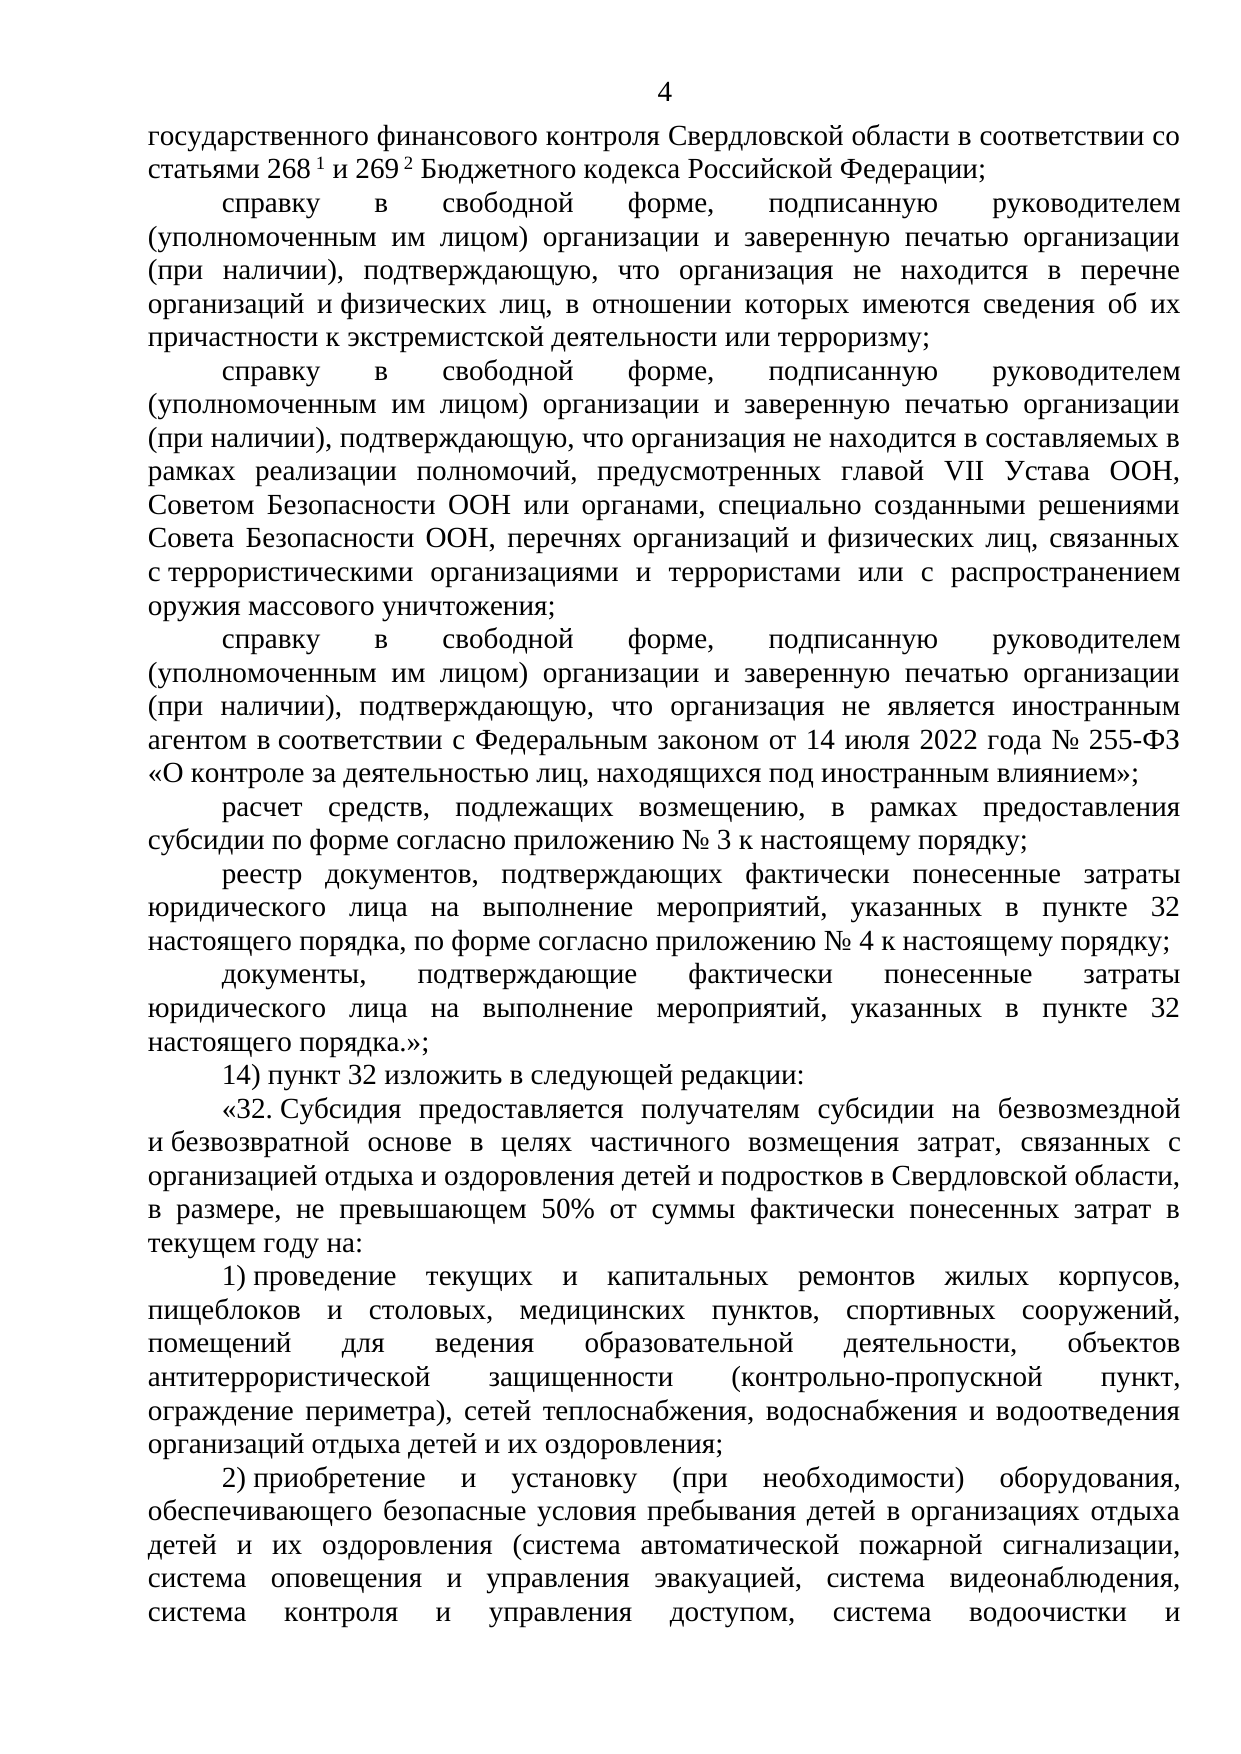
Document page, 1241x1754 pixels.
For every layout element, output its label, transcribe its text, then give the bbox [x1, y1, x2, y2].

text 14) пункт 32 изложить в следующей редакции: [148, 1057, 1181, 1091]
text документы, подтверждающие фактически понесенные затраты юридического лица на выполнение мероприятий, указанных в пункте 32 настоящего порядка.»; [148, 957, 1181, 1057]
text государственного финансового контроля Свердловской области в соответствии со статьями 268 1 и 269 2 Бюджетного кодекса Российской Федерации; [148, 118, 1181, 185]
text справку в свободной форме, подписанную руководителем (уполномоченным им лицом) организации и заверенную печатью организации (при наличии), подтверждающую, что организация не является иностранным агентом в соответствии с Федеральным законом от 14 июля 2022 года № 255-ФЗ «О контроле за деятельностью лиц, находящихся под иностранным влиянием»; [148, 621, 1181, 789]
text справку в свободной форме, подписанную руководителем (уполномоченным им лицом) организации и заверенную печатью организации (при наличии), подтверждающую, что организация не находится в перечне организаций и физических лиц, в отношении которых имеются сведения об их причастности к экстремистской деятельности или терроризму; [148, 185, 1181, 353]
text «32. Субсидия предоставляется получателям субсидии на безвозмездной и безвозвратной основе в целях частичного возмещения затрат, связанных с организацией отдыха и оздоровления детей и подростков в Свердловской области, в размере, не превышающем 50% от суммы фактически понесенных затрат в текущем году на: [148, 1091, 1181, 1258]
text 1) проведение текущих и капитальных ремонтов жилых корпусов, пищеблоков и столовых, медицинских пунктов, спортивных сооружений, помещений для ведения образовательной деятельности, объектов антитеррористической защищенности (контрольно-пропускной пункт, ограждение периметра), сетей теплоснабжения, водоснабжения и водоотведения организаций отдыха детей и их оздоровления; [148, 1258, 1181, 1460]
text 2) приобретение и установку (при необходимости) оборудования, обеспечивающего безопасные условия пребывания детей в организациях отдыха детей и их оздоровления (система автоматической пожарной сигнализации, система оповещения и управления эвакуацией, система видеонаблюдения, система контроля и управления доступом, система водоочистки и [148, 1460, 1181, 1627]
text реестр документов, подтверждающих фактически понесенные затраты юридического лица на выполнение мероприятий, указанных в пункте 32 настоящего порядка, по форме согласно приложению № 4 к настоящему порядку; [148, 856, 1181, 957]
text расчет средств, подлежащих возмещению, в рамках предоставления субсидии по форме согласно приложению № 3 к настоящему порядку; [148, 789, 1181, 856]
text справку в свободной форме, подписанную руководителем (уполномоченным им лицом) организации и заверенную печатью организации (при наличии), подтверждающую, что организация не находится в составляемых в рамках реализации полномочий, предусмотренных главой VII Устава ООН, Советом Безопасности ООН или органами, специально созданными решениями Совета Безопасности ООН, перечнях организаций и физических лиц, связанных с террористическими организациями и террористами или с распространением оружия массового уничтожения; [148, 353, 1181, 621]
